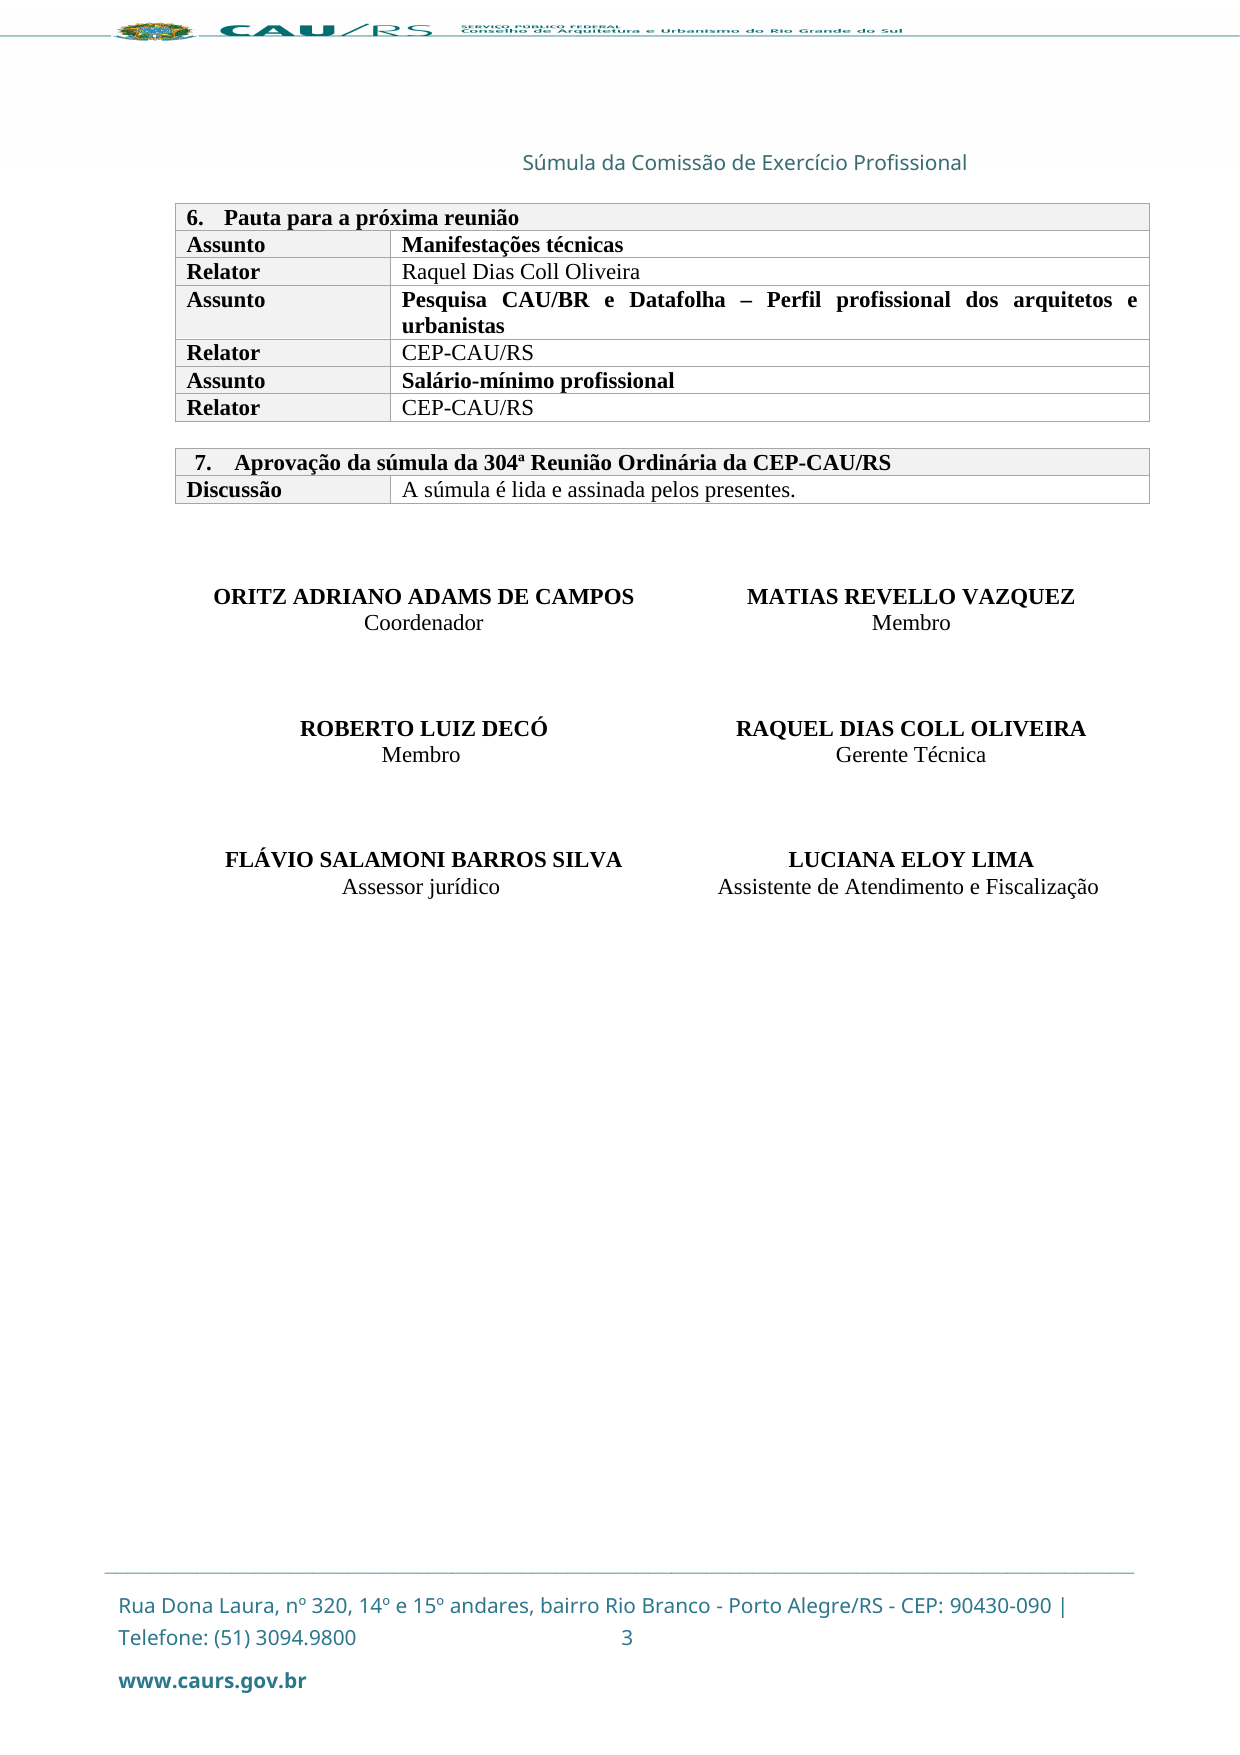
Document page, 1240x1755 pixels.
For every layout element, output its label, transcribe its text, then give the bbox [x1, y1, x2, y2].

table_header Pauta para a próxima reunião [176, 204, 1149, 230]
table_cell Assunto [176, 231, 390, 257]
table_cell Assunto [176, 286, 390, 338]
table_cell [175, 422, 1150, 448]
table_cell Manifestações técnicas [391, 231, 1149, 257]
table_cell Salário-mínimo profissional [391, 367, 1149, 393]
table_cell Relator [176, 340, 390, 366]
table_cell CEP-CAU/RS [391, 394, 1149, 421]
table_cell CEP-CAU/RS [391, 340, 1149, 366]
table_cell MATIAS REVELLO VAZQUEZ Membro RAQUEL DIAS COLL OLIVEIRA Gerente Técnica LUCIANA ELOY LIMA Assistente de Atendimento e Fiscalização [673, 504, 1150, 926]
table_cell Assunto [176, 367, 390, 393]
table_cell Relator [176, 258, 390, 285]
table_cell Relator [176, 394, 390, 421]
table_cell ORITZ ADRIANO ADAMS DE CAMPOS Coordenador ROBERTO LUIZ DECÓ Membro FLÁVIO SALAMONI BARROS SILVA Assessor jurídico [175, 504, 672, 926]
table_cell Raquel Dias Coll Oliveira [391, 258, 1149, 285]
table_cell Pesquisa CAU/BR e Datafolha – Perfil profissional dos arquitetos e urbanistas [391, 286, 1149, 338]
table_cell Discussão [176, 476, 390, 503]
table_cell A súmula é lida e assinada pelos presentes. [391, 476, 1149, 503]
table_cell Aprovação da súmula da 304ª Reunião Ordinária da CEP-CAU/RS [176, 449, 1149, 475]
